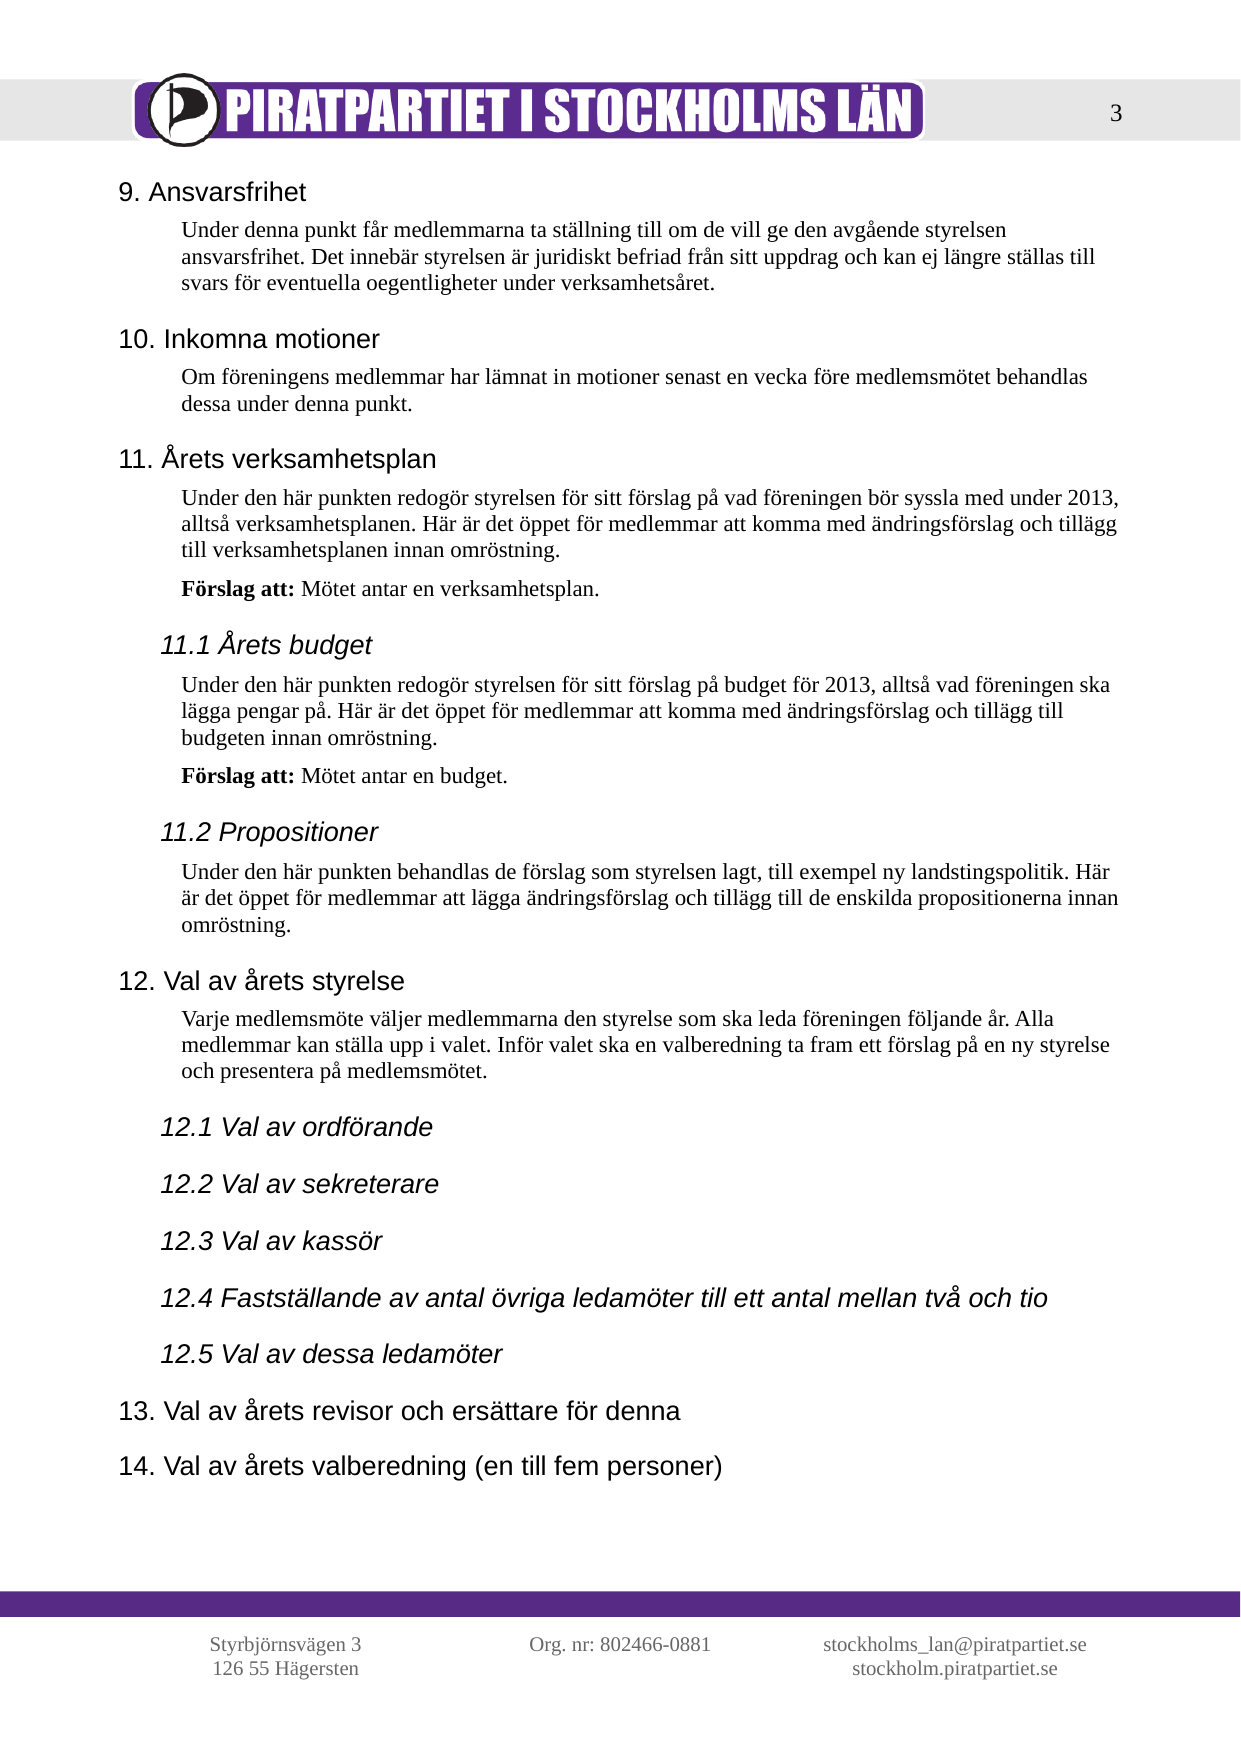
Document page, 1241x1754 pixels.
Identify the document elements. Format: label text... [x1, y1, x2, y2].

subtitle Val av årets valberedning (en till fem personer) [118, 1450, 1122, 1482]
text Förslag att: Mötet antar en verksamhetsplan. [181, 575, 1122, 602]
subtitle Val av kassör [160, 1225, 1122, 1256]
subtitle Ansvarsfrihet [118, 176, 1122, 207]
picture [131, 73, 926, 147]
subtitle Årets verksamhetsplan [118, 443, 1122, 475]
text Under den här punkten redogör styrelsen för sitt förslag på vad föreningen bör syssla med under 2013, alltså verksamhetsplanen. Här är det öppet för medlemmar att komma med ändringsförslag och tillägg till verksamhetsplanen innan omröstning. [181, 484, 1122, 563]
text Under denna punkt får medlemmarna ta ställning till om de vill ge den avgående styrelsen ansvarsfrihet. Det innebär styrelsen är juridiskt befriad från sitt uppdrag och kan ej längre ställas till svars för eventuella oegentligheter under verksamhetsåret. [181, 216, 1122, 296]
text Under den här punkten redogör styrelsen för sitt förslag på budget för 2013, alltså vad föreningen ska lägga pengar på. Här är det öppet för medlemmar att komma med ändringsförslag och tillägg till budgeten innan omröstning. [181, 671, 1122, 750]
subtitle Val av årets styrelse [118, 964, 1122, 996]
subtitle Val av sekreterare [160, 1168, 1122, 1199]
subtitle Årets budget [160, 629, 1122, 660]
text Om föreningens medlemmar har lämnat in motioner senast en vecka före medlemsmötet behandlas dessa under denna punkt. [181, 363, 1122, 416]
subtitle Fastställande av antal övriga ledamöter till ett antal mellan två och tio [160, 1282, 1122, 1313]
subtitle Val av dessa ledamöter [160, 1338, 1122, 1370]
subtitle Val av årets revisor och ersättare för denna [118, 1395, 1122, 1426]
subtitle Val av ordförande [160, 1111, 1122, 1143]
text Förslag att: Mötet antar en budget. [181, 762, 1122, 789]
subtitle Propositioner [160, 816, 1122, 847]
text Varje medlemsmöte väljer medlemmarna den styrelse som ska leda föreningen följande år. Alla medlemmar kan ställa upp i valet. Inför valet ska en valberedning ta fram ett förslag på en ny styrelse och presentera på medlemsmötet. [181, 1005, 1122, 1084]
subtitle Inkomna motioner [118, 323, 1122, 354]
text Under den här punkten behandlas de förslag som styrelsen lagt, till exempel ny landstingspolitik. Här är det öppet för medlemmar att lägga ändringsförslag och tillägg till de enskilda propositionerna innan omröstning. [181, 858, 1122, 937]
